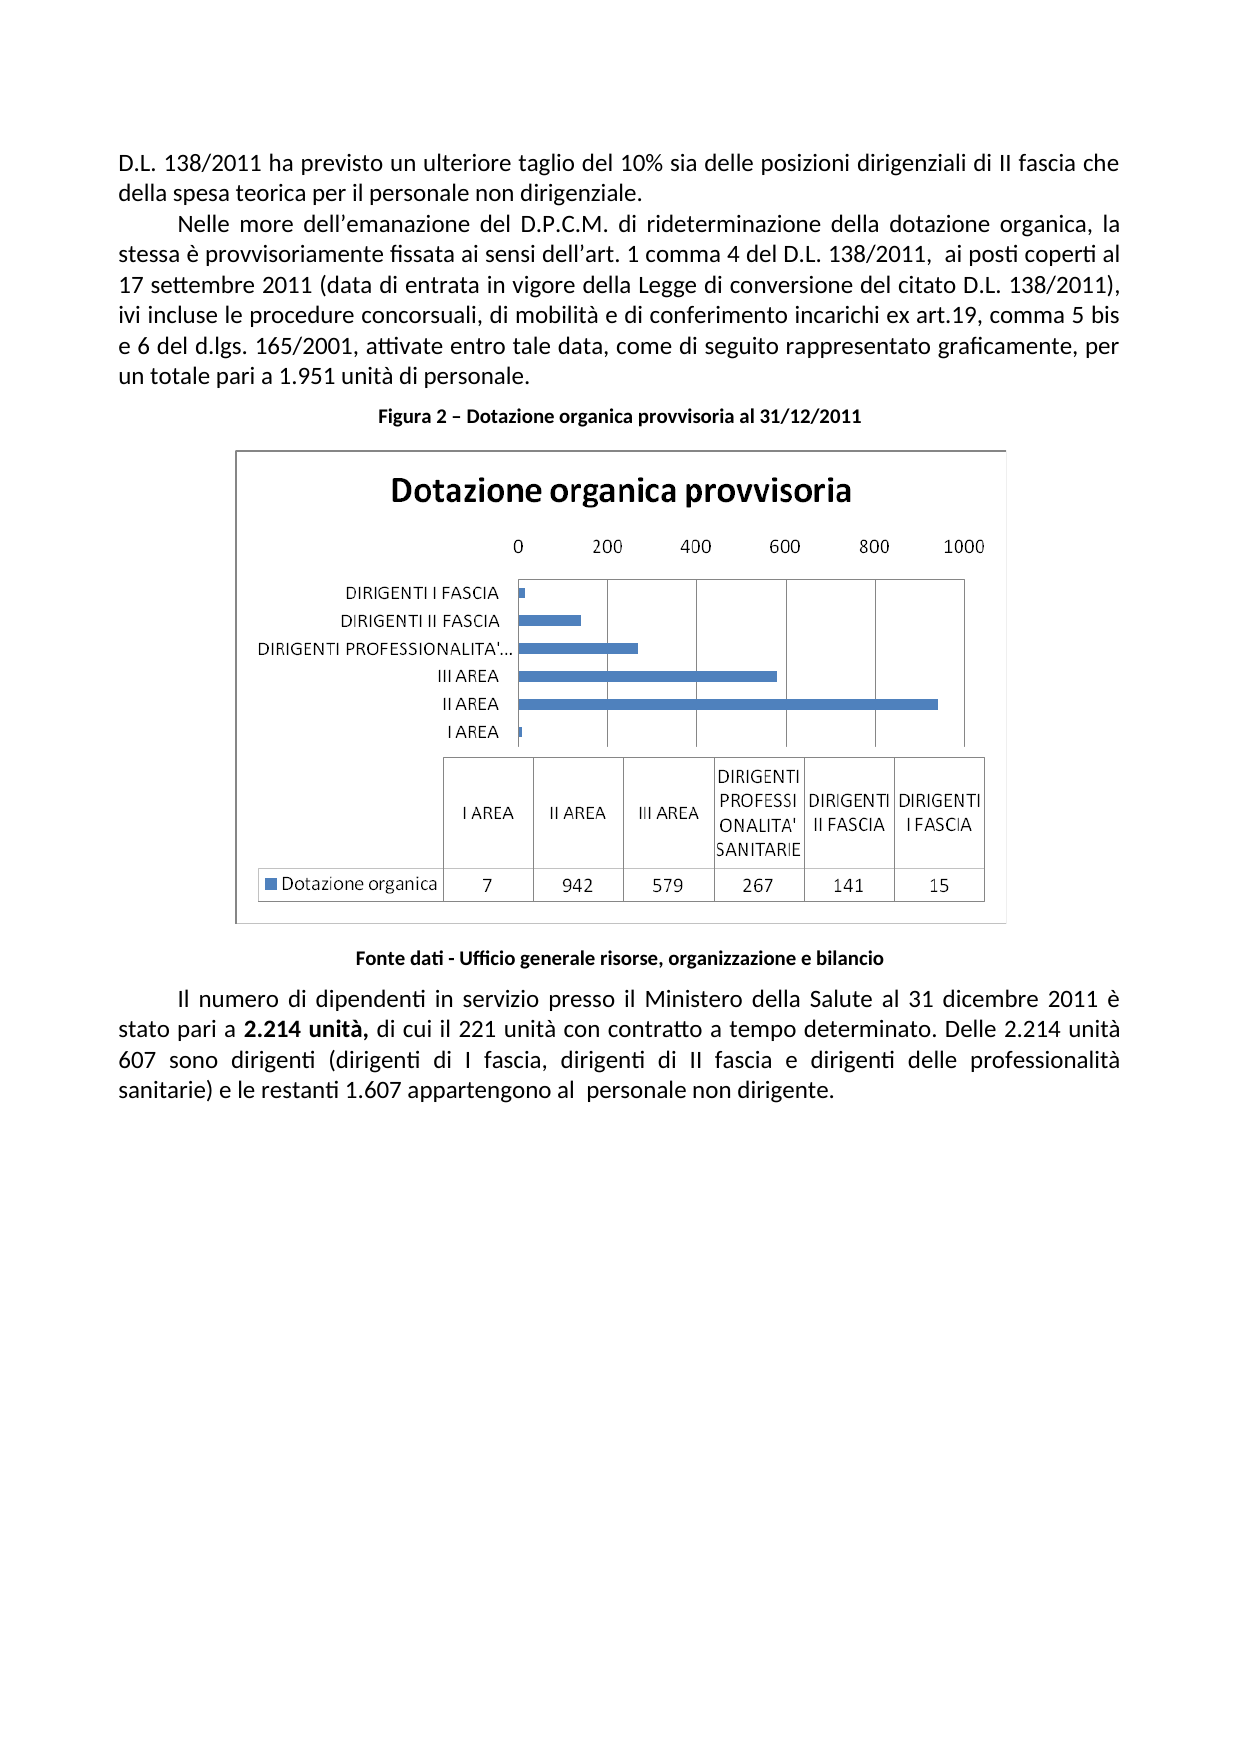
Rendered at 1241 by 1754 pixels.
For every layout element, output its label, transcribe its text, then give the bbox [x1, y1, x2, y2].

text Fonte dati - Ufficio generale risorse, organizzazione e bilancio [118, 945, 1122, 970]
text Il numero di dipendenti in servizio presso il Ministero della Salute al 31 dicembre 2011 è stato pari a 2.214 unità, di cui il 221 unità con contratto a tempo determinato. Delle 2.214 unità 607 sono dirigenti (dirigenti di I fascia, dirigenti di II fascia e dirigenti delle professionalità sanitarie) e le restanti 1.607 appartengono al personale non dirigente. [118, 983, 1122, 1105]
picture [234, 450, 1007, 924]
text Figura 2 – Dotazione organica provvisoria al 31/12/2011 [118, 403, 1122, 429]
text Nelle more dell’emanazione del D.P.C.M. di rideterminazione della dotazione organica, la stessa è provvisoriamente fissata ai sensi dell’art. 1 comma 4 del D.L. 138/2011, ai posti coperti al 17 settembre 2011 (data di entrata in vigore della Legge di conversione del citato D.L. 138/2011), ivi incluse le procedure concorsuali, di mobilità e di conferimento incarichi ex art.19, comma 5 bis e 6 del d.lgs. 165/2001, attivate entro tale data, come di seguito rappresentato graficamente, per un totale pari a 1.951 unità di personale. [118, 208, 1122, 391]
text D.L. 138/2011 ha previsto un ulteriore taglio del 10% sia delle posizioni dirigenziali di II fascia che della spesa teorica per il personale non dirigenziale. [118, 147, 1122, 208]
